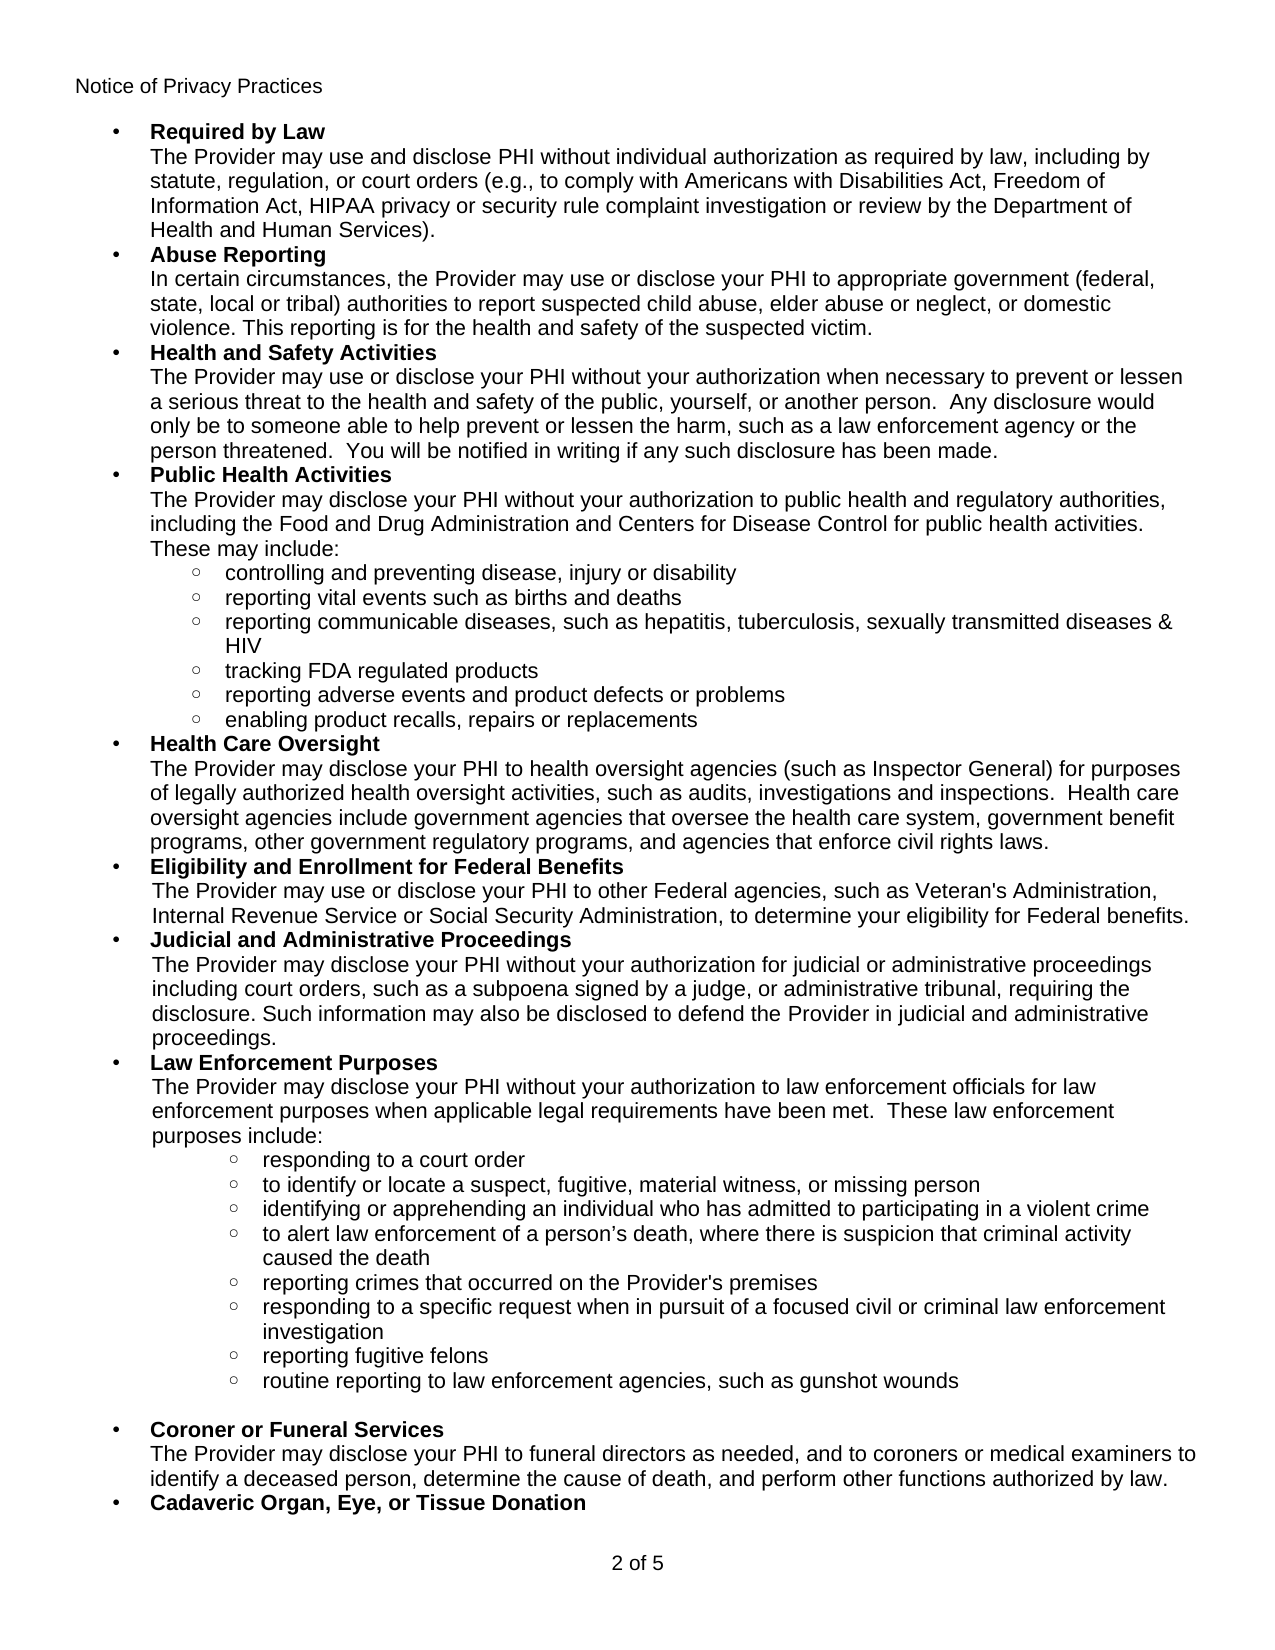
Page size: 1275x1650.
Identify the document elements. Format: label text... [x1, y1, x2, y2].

text The Provider may use or disclose your PHI without your authorization when necessary to prevent or lessen a serious threat to the health and safety of the public, yourself, or another person. Any disclosure would only be to someone able to help prevent or lessen the harm, such as a law enforcement agency or the person threatened. You will be notified in writing if any such disclosure has been made. [150, 365, 1200, 463]
list Required by Law [112, 120, 1200, 144]
list Judicial and Administrative Proceedings [112, 928, 1200, 952]
list Health and Safety Activities [112, 340, 1200, 365]
text The Provider may disclose your PHI without your authorization to law enforcement officials for law enforcement purposes when applicable legal requirements have been met. These law enforcement purposes include: [152, 1075, 1200, 1148]
list Abuse Reporting [112, 242, 1200, 267]
list The Provider may use and disclose PHI without individual authorization as required by law, including by statute, regulation, or court orders (e.g., to comply with Americans with Disabilities Act, Freedom of Information Act, HIPAA privacy or security rule complaint investigation or review by the Department of Health and Human Services). [112, 144, 1200, 242]
text In certain circumstances, the Provider may use or disclose your PHI to appropriate government (federal, state, local or tribal) authorities to report suspected child abuse, elder abuse or neglect, or domestic violence. This reporting is for the health and safety of the suspected victim. [150, 267, 1200, 340]
list Eligibility and Enrollment for Federal Benefits [112, 854, 1200, 879]
list responding to a court order [225, 1148, 1200, 1173]
list reporting vital events such as births and deaths [187, 585, 1200, 609]
list Public Health Activities [112, 463, 1200, 487]
list Law Enforcement Purposes [112, 1050, 1200, 1075]
text The Provider may use or disclose your PHI to other Federal agencies, such as Veteran's Administration, Internal Revenue Service or Social Security Administration, to determine your eligibility for Federal benefits. [152, 879, 1200, 928]
text The Provider may disclose your PHI without your authorization for judicial or administrative proceedings including court orders, such as a subpoena signed by a judge, or administrative tribunal, requiring the disclosure. Such information may also be disclosed to defend the Provider in judicial and administrative proceedings. [152, 952, 1200, 1050]
list The Provider may disclose your PHI to funeral directors as needed, and to coroners or medical examiners to identify a deceased person, determine the cause of death, and perform other functions authorized by law. [112, 1442, 1200, 1491]
text The Provider may disclose your PHI without your authorization to public health and regulatory authorities, including the Food and Drug Administration and Centers for Disease Control for public health activities. These may include: [150, 487, 1200, 561]
list Cadaveric Organ, Eye, or Tissue Donation [112, 1491, 1200, 1515]
list Health Care Oversight [112, 732, 1200, 756]
list The Provider may disclose your PHI to health oversight agencies (such as Inspector General) for purposes of legally authorized health oversight activities, such as audits, investigations and inspections. Health care oversight agencies include government agencies that oversee the health care system, government benefit programs, other government regulatory programs, and agencies that enforce civil rights laws. [112, 756, 1200, 854]
list Coroner or Funeral Services [112, 1417, 1200, 1442]
list to identify or locate a suspect, fugitive, material witness, or missing person [225, 1173, 1200, 1197]
